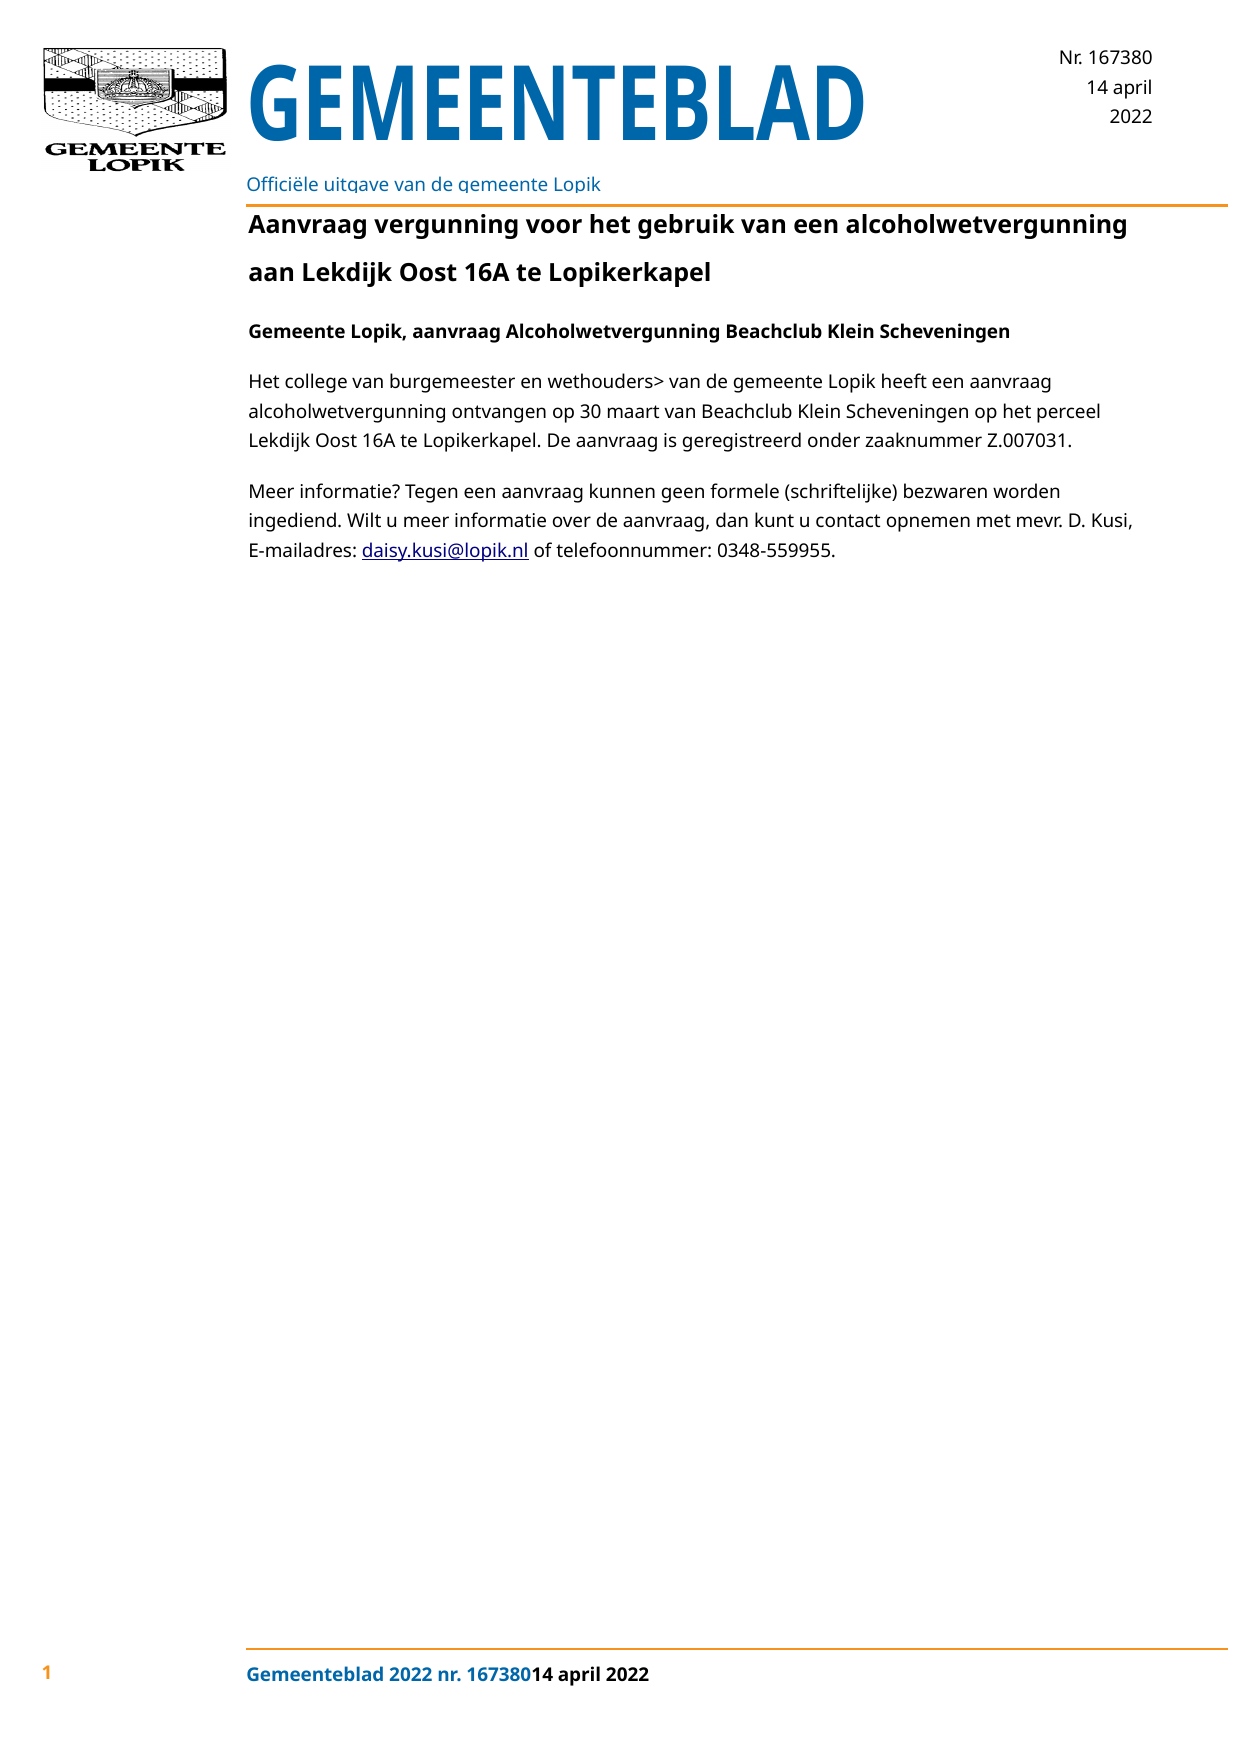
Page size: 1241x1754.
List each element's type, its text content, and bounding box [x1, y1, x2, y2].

text Gemeente Lopik, aanvraag Alcoholwetvergunning Beachclub Klein Scheveningen [248, 318, 1152, 344]
text Meer informatie? Tegen een aanvraag kunnen geen formele (schriftelijke) bezwaren worden ingediend. Wilt u meer informatie over de aanvraag, dan kunt u contact opnemen met mevr. D. Kusi, E-mailadres: daisy.kusi@lopik.nl of telefoonnummer: 0348-559955. [248, 478, 1152, 563]
text Het college van burgemeester en wethouders> van de gemeente Lopik heeft een aanvraag alcoholwetvergunning ontvangen op 30 maart van Beachclub Klein Scheveningen op het perceel Lekdijk Oost 16A te Lopikerkapel. De aanvraag is geregistreerd onder zaaknummer Z.007031. [248, 368, 1152, 453]
picture [41, 47, 231, 172]
text Aanvraag vergunning voor het gebruik van een alcoholwetvergunning aan Lekdijk Oost 16A te Lopikerkapel [248, 207, 1152, 288]
